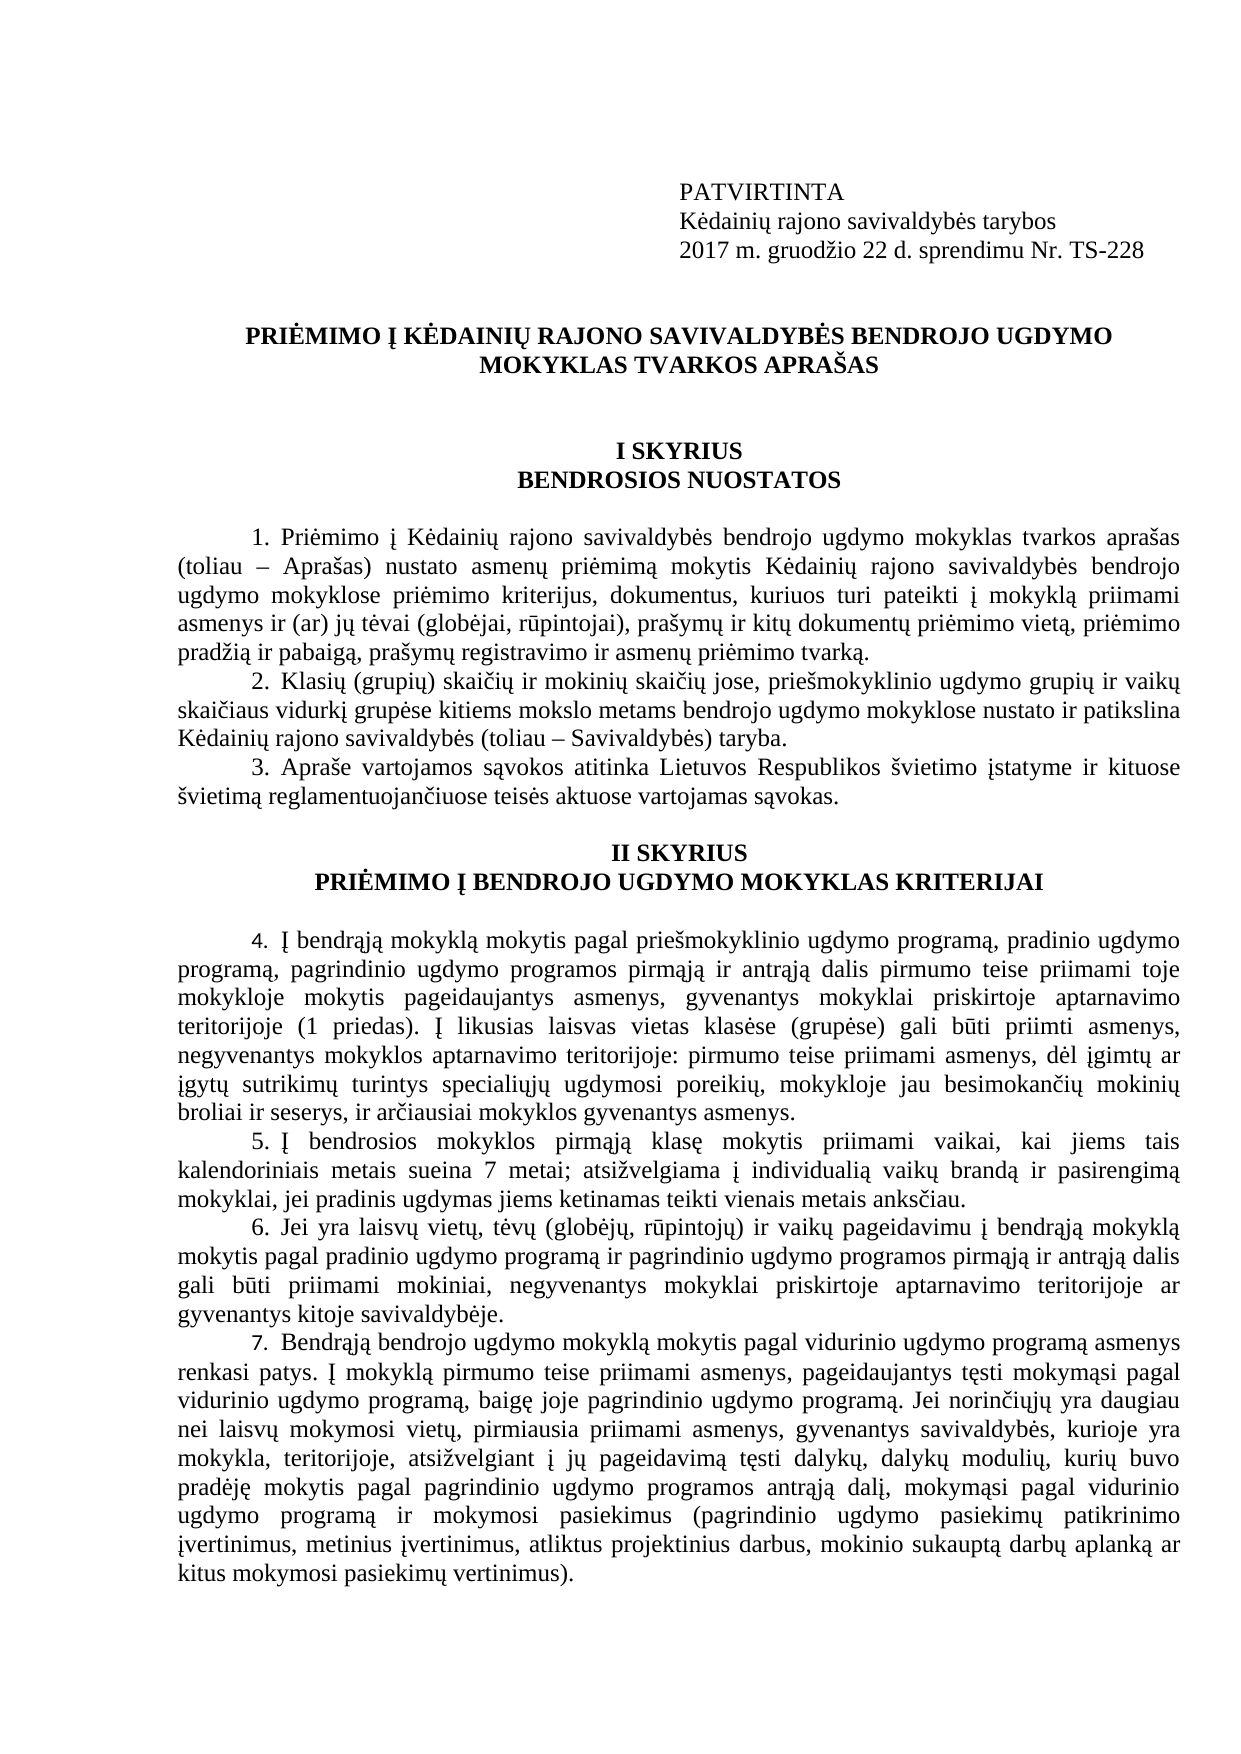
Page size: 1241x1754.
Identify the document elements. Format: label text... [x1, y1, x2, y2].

text 4. Į bendrąją mokyklą mokytis pagal priešmokyklinio ugdymo programą, pradinio ugdymo programą, pagrindinio ugdymo programos pirmąją ir antrąją dalis pirmumo teise priimami toje mokykloje mokytis pageidaujantys asmenys, gyvenantys mokyklai priskirtoje aptarnavimo teritorijoje (1 priedas). Į likusias laisvas vietas klasėse (grupėse) gali būti priimti asmenys, negyvenantys mokyklos aptarnavimo teritorijoje: pirmumo teise priimami asmenys, dėl įgimtų ar įgytų sutrikimų turintys specialiųjų ugdymosi poreikių, mokykloje jau besimokančių mokinių broliai ir seserys, ir arčiausiai mokyklos gyvenantys asmenys. [177, 925, 1181, 1126]
text 7. Bendrąją bendrojo ugdymo mokyklą mokytis pagal vidurinio ugdymo programą asmenys renkasi patys. Į mokyklą pirmumo teise priimami asmenys, pageidaujantys tęsti mokymąsi pagal vidurinio ugdymo programą, baigę joje pagrindinio ugdymo programą. Jei norinčiųjų yra daugiau nei laisvų mokymosi vietų, pirmiausia priimami asmenys, gyvenantys savivaldybės, kurioje yra mokykla, teritorijoje, atsižvelgiant į jų pageidavimą tęsti dalykų, dalykų modulių, kurių buvo pradėję mokytis pagal pagrindinio ugdymo programos antrąją dalį, mokymąsi pagal vidurinio ugdymo programą ir mokymosi pasiekimus (pagrindinio ugdymo pasiekimų patikrinimo įvertinimus, metinius įvertinimus, atliktus projektinius darbus, mokinio sukauptą darbų aplanką ar kitus mokymosi pasiekimų vertinimus). [177, 1327, 1181, 1587]
text PRIĖMIMO Į KĖDAINIŲ RAJONO SAVIVALDYBĖS BENDROJO UGDYMO MOKYKLAS TVARKOS APRAŠAS [177, 321, 1181, 378]
text 2. Klasių (grupių) skaičių ir mokinių skaičių jose, priešmokyklinio ugdymo grupių ir vaikų skaičiaus vidurkį grupėse kitiems mokslo metams bendrojo ugdymo mokyklose nustato ir patikslina Kėdainių rajono savivaldybės (toliau – Savivaldybės) taryba. [177, 666, 1181, 752]
text II SKYRIUS [177, 838, 1181, 867]
text Kėdainių rajono savivaldybės tarybos [679, 206, 1181, 235]
text PATVIRTINTA [679, 177, 1181, 206]
text PRIĖMIMO Į BENDROJO UGDYMO MOKYKLAS KRITERIJAI [177, 867, 1181, 896]
text 3. Apraše vartojamos sąvokos atitinka Lietuvos Respublikos švietimo įstatyme ir kituose švietimą reglamentuojančiuose teisės aktuose vartojamas sąvokas. [177, 752, 1181, 810]
text 5. Į bendrosios mokyklos pirmąją klasę mokytis priimami vaikai, kai jiems tais kalendoriniais metais sueina 7 metai; atsižvelgiama į individualią vaikų brandą ir pasirengimą mokyklai, jei pradinis ugdymas jiems ketinamas teikti vienais metais anksčiau. [177, 1126, 1181, 1212]
text 6. Jei yra laisvų vietų, tėvų (globėjų, rūpintojų) ir vaikų pageidavimu į bendrąją mokyklą mokytis pagal pradinio ugdymo programą ir pagrindinio ugdymo programos pirmąją ir antrąją dalis gali būti priimami mokiniai, negyvenantys mokyklai priskirtoje aptarnavimo teritorijoje ar gyvenantys kitoje savivaldybėje. [177, 1212, 1181, 1327]
text 1. Priėmimo į Kėdainių rajono savivaldybės bendrojo ugdymo mokyklas tvarkos aprašas (toliau – Aprašas) nustato asmenų priėmimą mokytis Kėdainių rajono savivaldybės bendrojo ugdymo mokyklose priėmimo kriterijus, dokumentus, kuriuos turi pateikti į mokyklą priimami asmenys ir (ar) jų tėvai (globėjai, rūpintojai), prašymų ir kitų dokumentų priėmimo vietą, priėmimo pradžią ir pabaigą, prašymų registravimo ir asmenų priėmimo tvarką. [177, 522, 1181, 666]
text I SKYRIUS [177, 436, 1181, 465]
text BENDROSIOS NUOSTATOS [177, 465, 1181, 493]
text 2017 m. gruodžio 22 d. sprendimu Nr. TS-228 [679, 235, 1181, 263]
